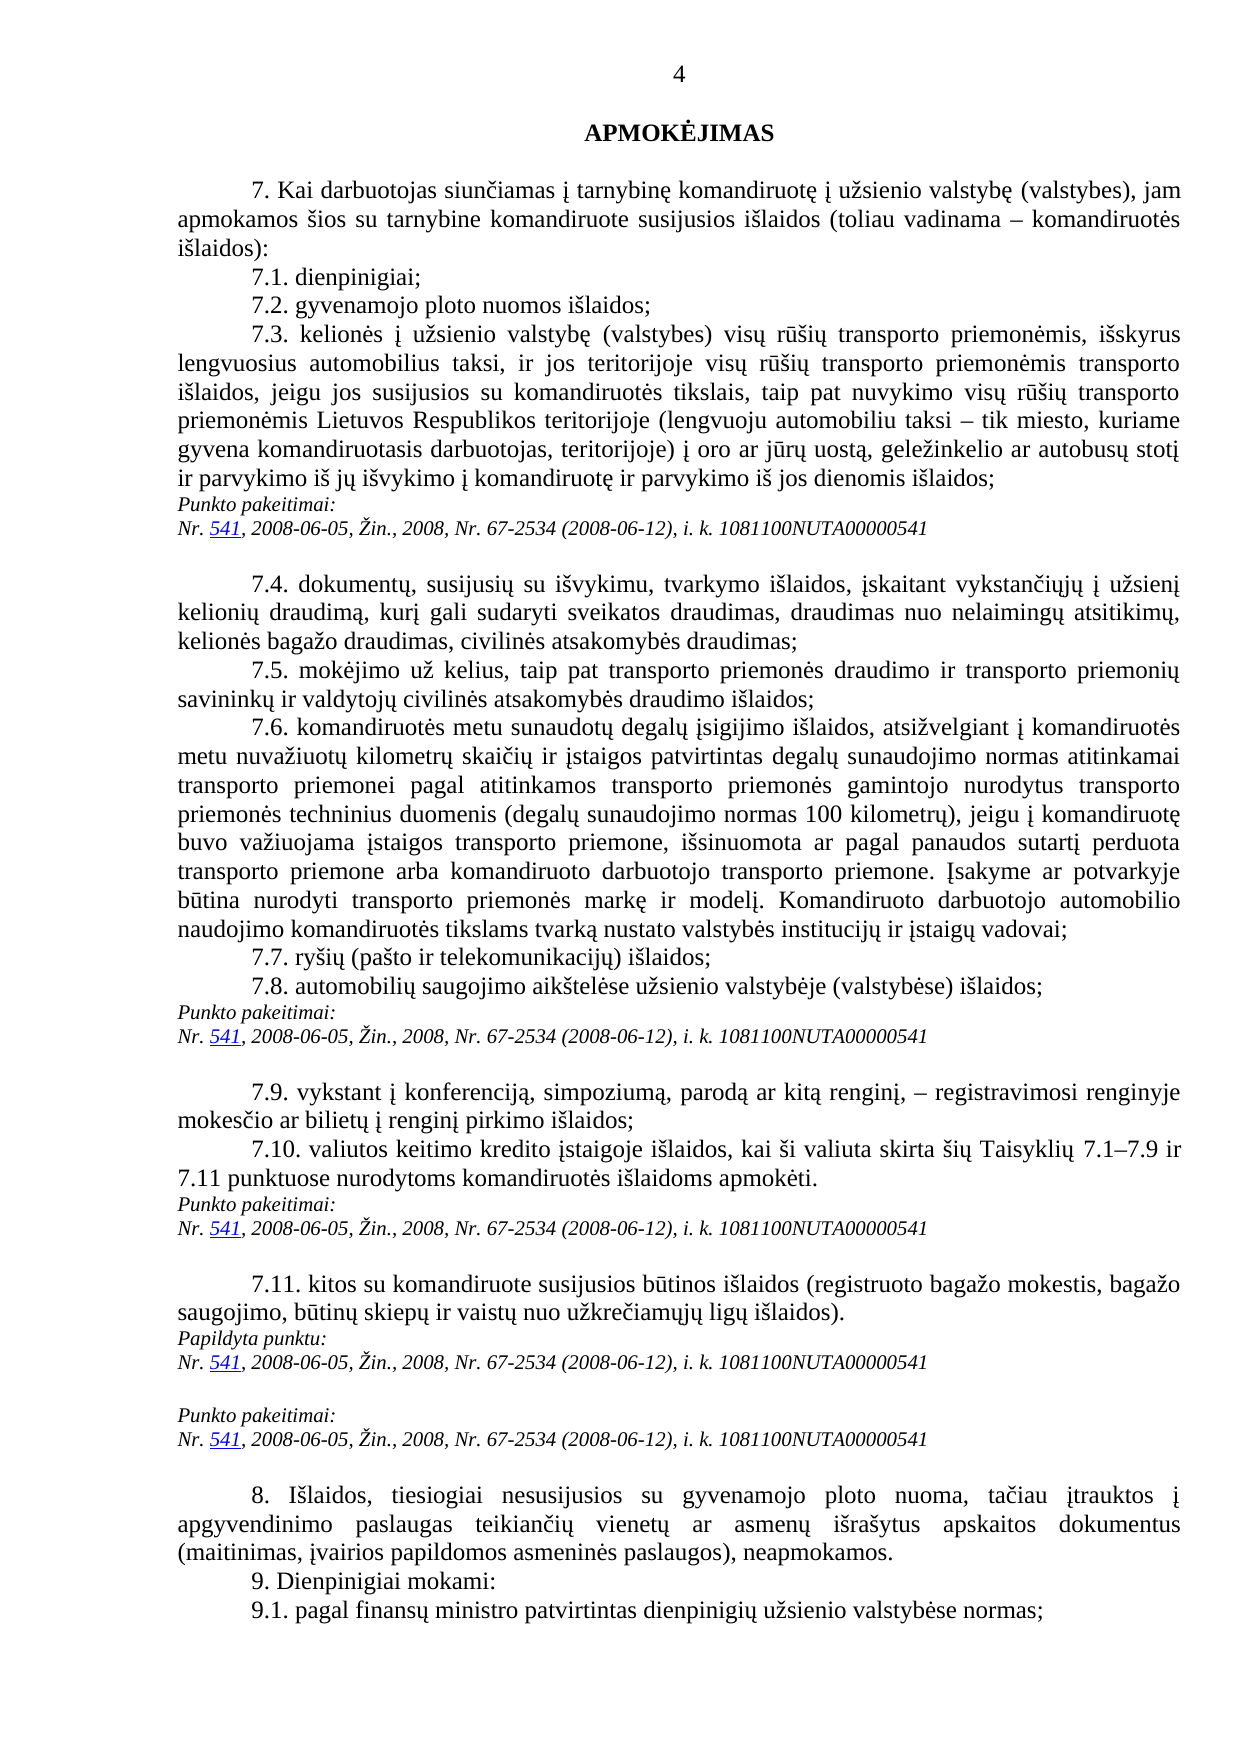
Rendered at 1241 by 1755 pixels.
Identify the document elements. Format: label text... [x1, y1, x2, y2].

text 7.9. vykstant į konferenciją, simpoziumą, parodą ar kitą renginį, – registravimosi renginyje mokesčio ar bilietų į renginį pirkimo išlaidos; [177, 1077, 1181, 1134]
text Punkto pakeitimai: [177, 1000, 1181, 1024]
text 7.5. mokėjimo už kelius, taip pat transporto priemonės draudimo ir transporto priemonių savininkų ir valdytojų civilinės atsakomybės draudimo išlaidos; [177, 655, 1181, 712]
text 7.10. valiutos keitimo kredito įstaigoje išlaidos, kai ši valiuta skirta šių Taisyklių 7.1–7.9 ir 7.11 punktuose nurodytoms komandiruotės išlaidoms apmokėti. [177, 1134, 1181, 1192]
text 7.1. dienpinigiai; [177, 262, 1181, 291]
text 9. Dienpinigiai mokami: [177, 1566, 1181, 1595]
text Nr. 541, 2008-06-05, Žin., 2008, Nr. 67-2534 (2008-06-12), i. k. 1081100NUTA00000541 [177, 1024, 1181, 1048]
text 7. Kai darbuotojas siunčiamas į tarnybinę komandiruotę į užsienio valstybę (valstybes), jam apmokamos šios su tarnybine komandiruote susijusios išlaidos (toliau vadinama – komandiruotės išlaidos): [177, 176, 1181, 262]
text Punkto pakeitimai: [177, 1192, 1181, 1216]
text Nr. 541, 2008-06-05, Žin., 2008, Nr. 67-2534 (2008-06-12), i. k. 1081100NUTA00000541 [177, 1216, 1181, 1240]
text 7.4. dokumentų, susijusių su išvykimu, tvarkymo išlaidos, įskaitant vykstančiųjų į užsienį kelionių draudimą, kurį gali sudaryti sveikatos draudimas, draudimas nuo nelaimingų atsitikimų, kelionės bagažo draudimas, civilinės atsakomybės draudimas; [177, 569, 1181, 655]
text 7.2. gyvenamojo ploto nuomos išlaidos; [177, 291, 1181, 319]
text 7.7. ryšių (pašto ir telekomunikacijų) išlaidos; [177, 942, 1181, 971]
text 7.11. kitos su komandiruote susijusios būtinos išlaidos (registruoto bagažo mokestis, bagažo saugojimo, būtinų skiepų ir vaistų nuo užkrečiamųjų ligų išlaidos). [177, 1269, 1181, 1326]
text Punkto pakeitimai: [177, 1403, 1181, 1427]
text Nr. 541, 2008-06-05, Žin., 2008, Nr. 67-2534 (2008-06-12), i. k. 1081100NUTA00000541 [177, 516, 1181, 540]
text APMOKĖJIMAS [177, 118, 1181, 147]
text 7.3. kelionės į užsienio valstybę (valstybes) visų rūšių transporto priemonėmis, išskyrus lengvuosius automobilius taksi, ir jos teritorijoje visų rūšių transporto priemonėmis transporto išlaidos, jeigu jos susijusios su komandiruotės tikslais, taip pat nuvykimo visų rūšių transporto priemonėmis Lietuvos Respublikos teritorijoje (lengvuoju automobiliu taksi – tik miesto, kuriame gyvena komandiruotasis darbuotojas, teritorijoje) į oro ar jūrų uostą, geležinkelio ar autobusų stotį ir parvykimo iš jų išvykimo į komandiruotę ir parvykimo iš jos dienomis išlaidos; [177, 319, 1181, 492]
text 7.6. komandiruotės metu sunaudotų degalų įsigijimo išlaidos, atsižvelgiant į komandiruotės metu nuvažiuotų kilometrų skaičių ir įstaigos patvirtintas degalų sunaudojimo normas atitinkamai transporto priemonei pagal atitinkamos transporto priemonės gamintojo nurodytus transporto priemonės techninius duomenis (degalų sunaudojimo normas 100 kilometrų), jeigu į komandiruotę buvo važiuojama įstaigos transporto priemone, išsinuomota ar pagal panaudos sutartį perduota transporto priemone arba komandiruoto darbuotojo transporto priemone. Įsakyme ar potvarkyje būtina nurodyti transporto priemonės markę ir modelį. Komandiruoto darbuotojo automobilio naudojimo komandiruotės tikslams tvarką nustato valstybės institucijų ir įstaigų vadovai; [177, 712, 1181, 942]
text 9.1. pagal finansų ministro patvirtintas dienpinigių užsienio valstybėse normas; [177, 1595, 1181, 1624]
text Papildyta punktu: [177, 1326, 1181, 1350]
text 7.8. automobilių saugojimo aikštelėse užsienio valstybėje (valstybėse) išlaidos; [177, 971, 1181, 1000]
text Nr. 541, 2008-06-05, Žin., 2008, Nr. 67-2534 (2008-06-12), i. k. 1081100NUTA00000541 [177, 1427, 1181, 1451]
text Punkto pakeitimai: [177, 492, 1181, 516]
text 8. Išlaidos, tiesiogiai nesusijusios su gyvenamojo ploto nuoma, tačiau įtrauktos į apgyvendinimo paslaugas teikiančių vienetų ar asmenų išrašytus apskaitos dokumentus (maitinimas, įvairios papildomos asmeninės paslaugos), neapmokamos. [177, 1480, 1181, 1566]
text Nr. 541, 2008-06-05, Žin., 2008, Nr. 67-2534 (2008-06-12), i. k. 1081100NUTA00000541 [177, 1350, 1181, 1374]
